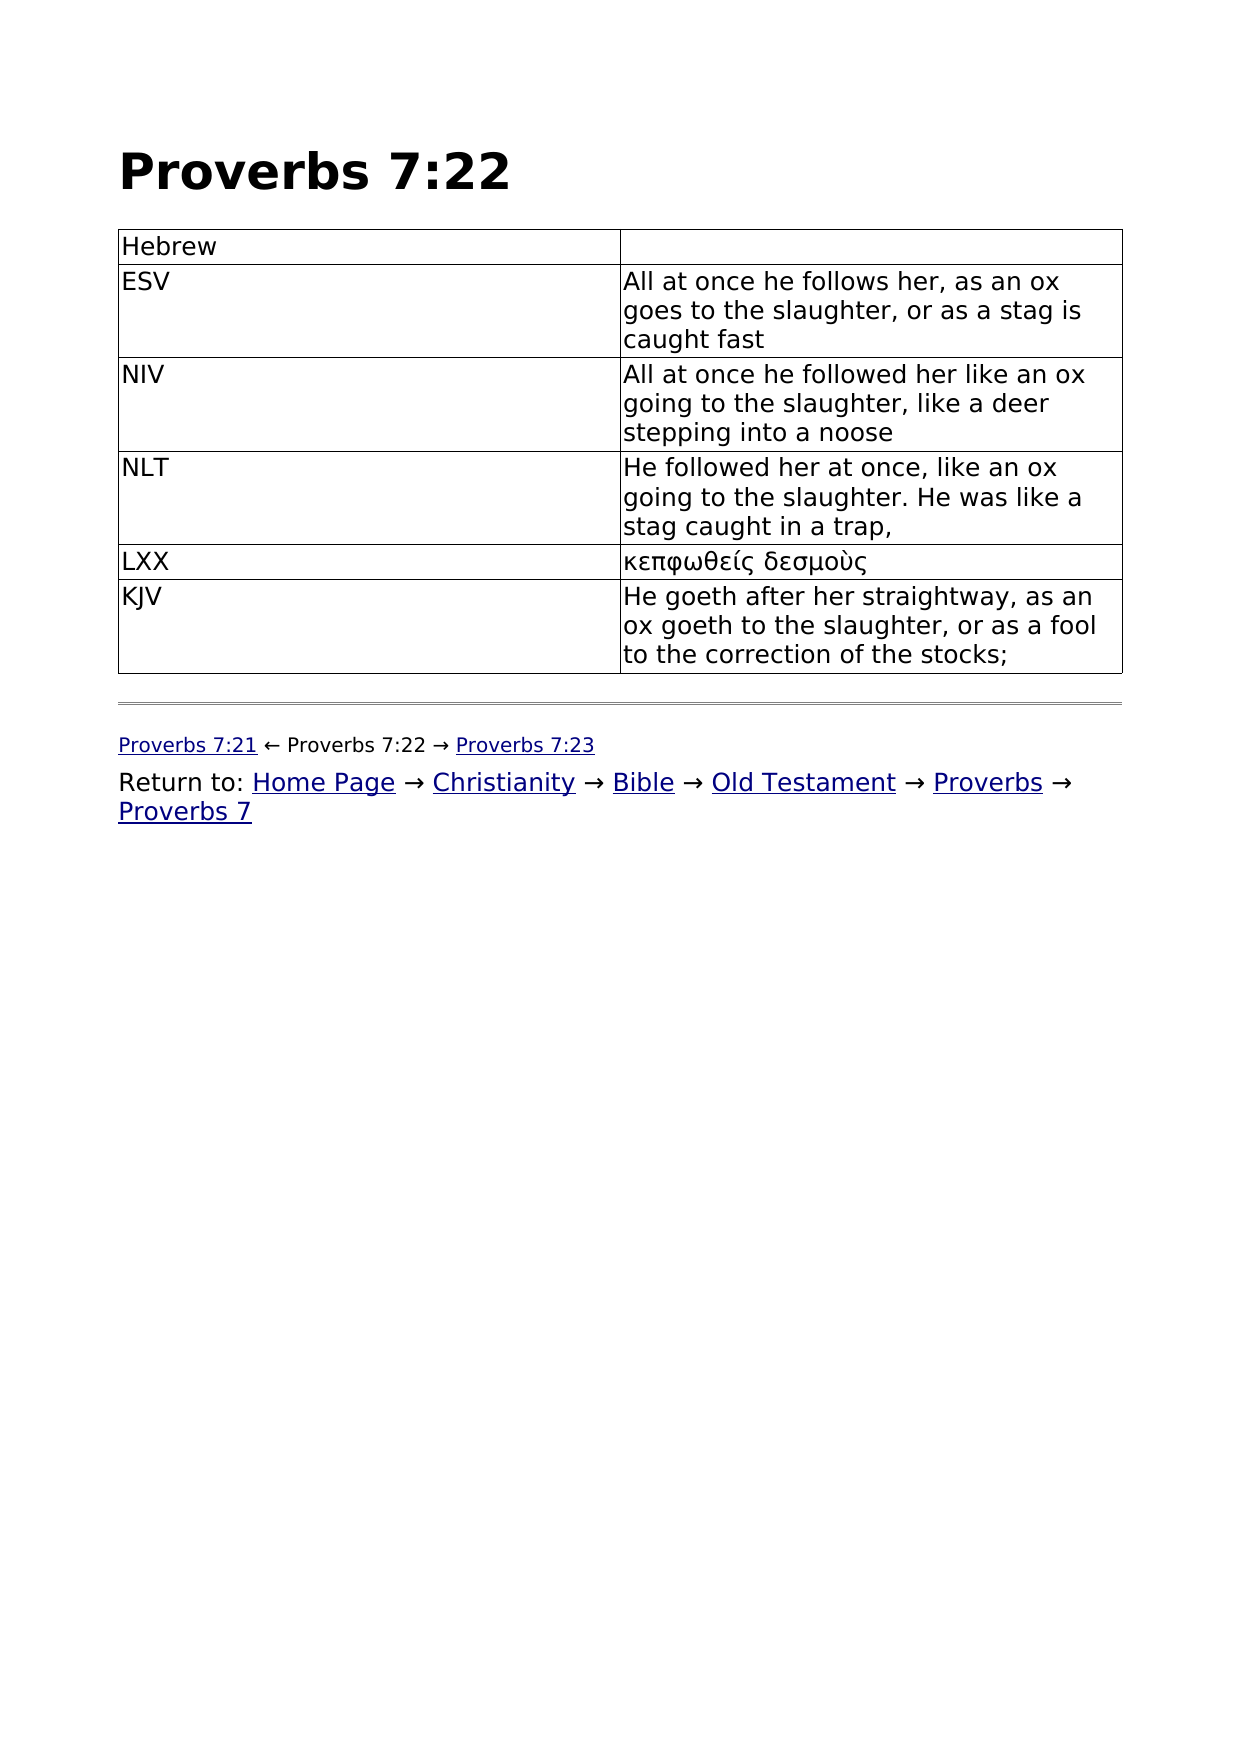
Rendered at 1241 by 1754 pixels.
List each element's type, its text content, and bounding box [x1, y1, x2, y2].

text Return to: Home Page → Christianity → Bible → Old Testament → Proverbs → Proverbs 7 [118, 768, 1122, 826]
table_cell κεπφωθείς δεσμοὺς [621, 545, 1122, 579]
table_cell All at once he followed her like an ox going to the slaughter, like a deer stepping into a noose [621, 358, 1122, 451]
table_header Hebrew [119, 230, 620, 264]
table_cell All at once he follows her, as an ox goes to the slaughter, or as a stag is caught fast [621, 265, 1122, 357]
table_cell He goeth after her straightway, as an ox goeth to the slaughter, or as a fool to the correction of the stocks; [621, 580, 1122, 673]
table_cell He followed her at once, like an ox going to the slaughter. He was like a stag caught in a trap, [621, 452, 1122, 544]
table_cell KJV [119, 580, 620, 673]
table_cell NLT [119, 452, 620, 544]
text Proverbs 7:21 ← Proverbs 7:22 → Proverbs 7:23 [118, 734, 1122, 768]
table_cell LXX [119, 545, 620, 579]
table_cell NIV [119, 358, 620, 451]
table_header [621, 230, 1122, 264]
table_cell ESV [119, 265, 620, 357]
subtitle Proverbs 7:22 [118, 143, 1122, 201]
